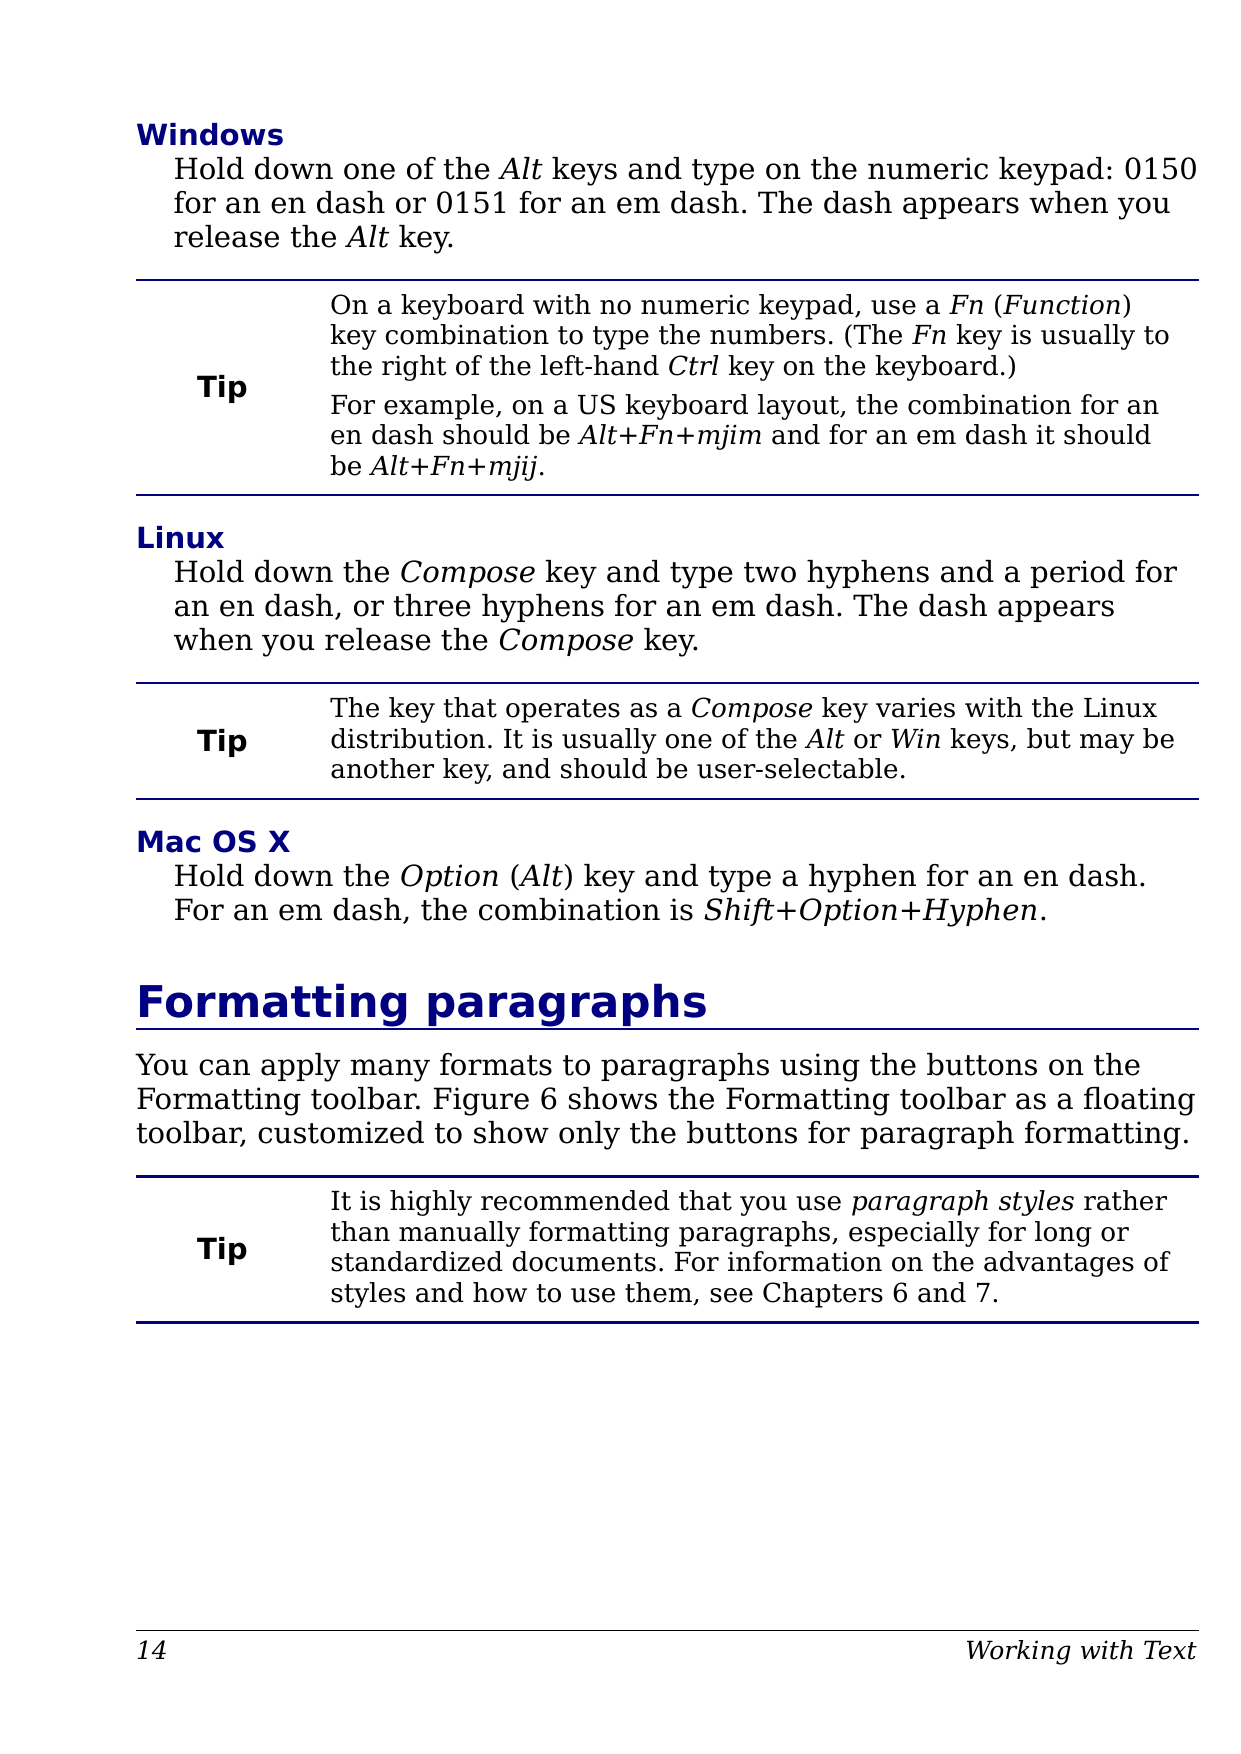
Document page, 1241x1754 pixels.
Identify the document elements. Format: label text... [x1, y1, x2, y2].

table_header The key that operates as a Compose key varies with the Linux distribution. It is usually one of the Alt or Win keys, but may be another key, and should be user-selectable. [309, 684, 1199, 798]
text Windows [136, 118, 1199, 152]
text Mac OS X [136, 825, 1199, 859]
text You can apply many formats to paragraphs using the buttons on the Formatting toolbar. Figure 6 shows the Formatting toolbar as a floating toolbar, customized to show only the buttons for paragraph formatting. [136, 1048, 1199, 1150]
text Hold down the Option (Alt) key and type a hyphen for an en dash. For an em dash, the combination is Shift+Option+Hyphen. [173, 859, 1199, 927]
text Linux [136, 521, 1199, 555]
table_header On a keyboard with no numeric keypad, use a Fn (Function) key combination to type the numbers. (The Fn key is usually to the right of the left-hand Ctrl key on the keyboard.) For example, on a US keyboard layout, the combination for an en dash should be Alt+Fn+mjim and for an em dash it should be Alt+Fn+mjij. [309, 281, 1199, 494]
table_header It is highly recommended that you use paragraph styles rather than manually formatting paragraphs, especially for long or standardized documents. For information on the advantages of styles and how to use them, see Chapters 6 and 7. [309, 1178, 1199, 1321]
table_header Tip [136, 1178, 309, 1321]
table_header Tip [136, 684, 309, 798]
subtitle Formatting paragraphs [136, 977, 1199, 1028]
text Hold down the Compose key and type two hyphens and a period for an en dash, or three hyphens for an em dash. The dash appears when you release the Compose key. [173, 555, 1199, 657]
text Hold down one of the Alt keys and type on the numeric keypad: 0150 for an en dash or 0151 for an em dash. The dash appears when you release the Alt key. [173, 152, 1199, 254]
table_header Tip [136, 281, 309, 494]
